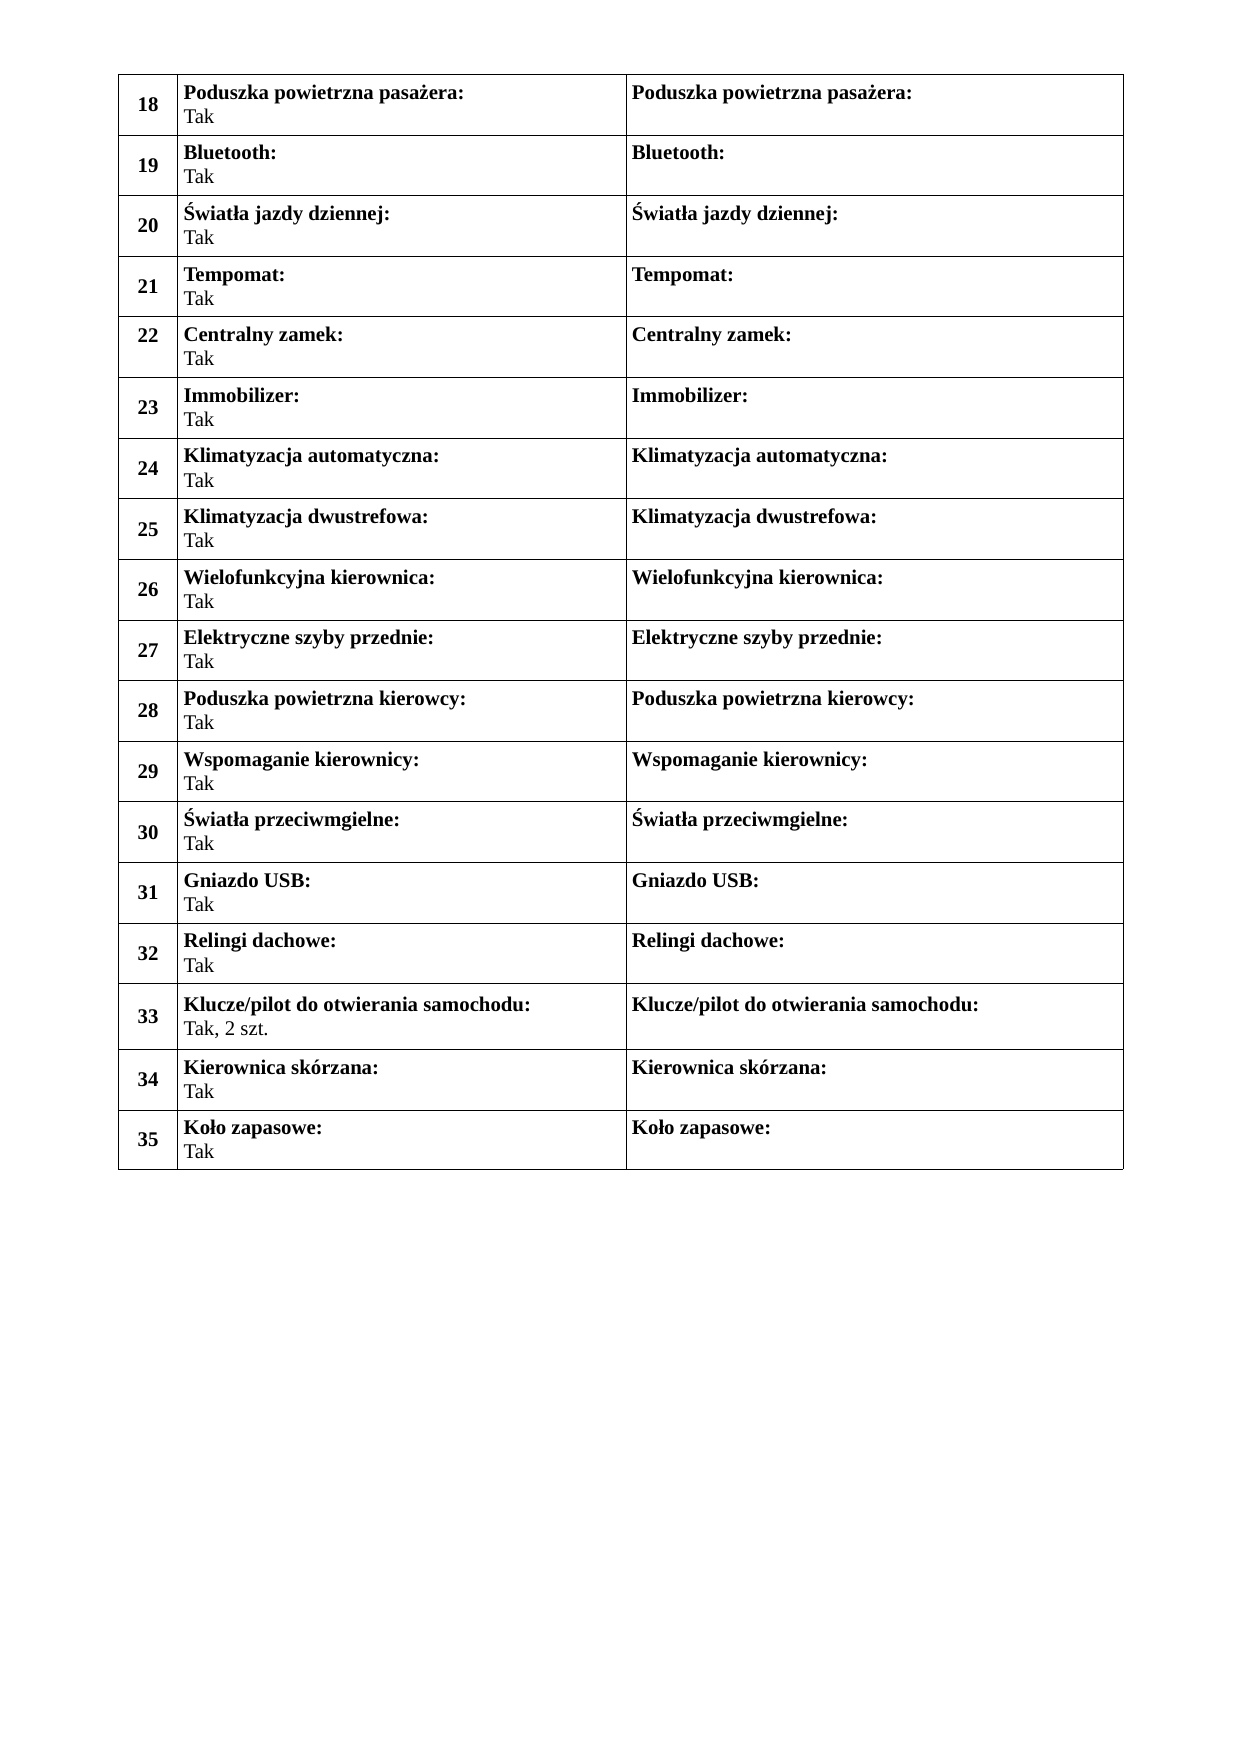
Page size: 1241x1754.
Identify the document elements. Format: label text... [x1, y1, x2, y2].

table_cell Relingi dachowe: Tak [178, 924, 626, 983]
table_cell 21 [119, 257, 177, 316]
table_cell Koło zapasowe: [627, 1111, 1123, 1169]
table_cell Bluetooth: Tak [178, 136, 626, 195]
table_cell Wielofunkcyjna kierownica: Tak [178, 560, 626, 619]
table_cell 26 [119, 560, 177, 619]
table_cell 31 [119, 863, 177, 923]
table_cell 32 [119, 924, 177, 983]
table_cell Relingi dachowe: [627, 924, 1123, 983]
table_cell 34 [119, 1050, 177, 1109]
table_cell Centralny zamek: Tak [178, 317, 626, 377]
table_cell 23 [119, 378, 177, 438]
table_cell Tempomat: [627, 257, 1123, 316]
table_cell 28 [119, 681, 177, 741]
table_cell 30 [119, 802, 177, 862]
table_cell 33 [119, 984, 177, 1049]
table_cell Światła jazdy dziennej: Tak [178, 196, 626, 256]
table_cell Wspomaganie kierownicy: Tak [178, 742, 626, 801]
table_cell Kierownica skórzana: [627, 1050, 1123, 1109]
table_cell Poduszka powietrzna kierowcy: Tak [178, 681, 626, 741]
table_cell Światła jazdy dziennej: [627, 196, 1123, 256]
table_cell Bluetooth: [627, 136, 1123, 195]
table_cell Koło zapasowe: Tak [178, 1111, 626, 1169]
table_cell Poduszka powietrzna pasażera: Tak [178, 75, 626, 134]
table_cell Gniazdo USB: Tak [178, 863, 626, 923]
table_cell Gniazdo USB: [627, 863, 1123, 923]
table_cell 35 [119, 1111, 177, 1169]
table_cell 22 [119, 317, 177, 377]
table_cell Centralny zamek: [627, 317, 1123, 377]
table_cell Wielofunkcyjna kierownica: [627, 560, 1123, 619]
table_cell 25 [119, 499, 177, 559]
table_cell Klucze/pilot do otwierania samochodu: [627, 984, 1123, 1049]
table_cell Poduszka powietrzna kierowcy: [627, 681, 1123, 741]
table_cell Światła przeciwmgielne: [627, 802, 1123, 862]
table_cell 27 [119, 621, 177, 680]
table_cell Kierownica skórzana: Tak [178, 1050, 626, 1109]
table_cell Klimatyzacja automatyczna: Tak [178, 439, 626, 498]
table_cell 19 [119, 136, 177, 195]
table_cell Immobilizer: Tak [178, 378, 626, 438]
table_cell Poduszka powietrzna pasażera: [627, 75, 1123, 134]
table_cell Klimatyzacja automatyczna: [627, 439, 1123, 498]
table_cell Tempomat: Tak [178, 257, 626, 316]
table_cell Immobilizer: [627, 378, 1123, 438]
table_cell 29 [119, 742, 177, 801]
table_cell Klucze/pilot do otwierania samochodu: Tak, 2 szt. [178, 984, 626, 1049]
table_cell Klimatyzacja dwustrefowa: Tak [178, 499, 626, 559]
table_cell 18 [119, 75, 177, 134]
table_cell 24 [119, 439, 177, 498]
table_cell Wspomaganie kierownicy: [627, 742, 1123, 801]
table_cell Klimatyzacja dwustrefowa: [627, 499, 1123, 559]
table_cell Elektryczne szyby przednie: Tak [178, 621, 626, 680]
table_cell Elektryczne szyby przednie: [627, 621, 1123, 680]
table_cell Światła przeciwmgielne: Tak [178, 802, 626, 862]
table_cell 20 [119, 196, 177, 256]
